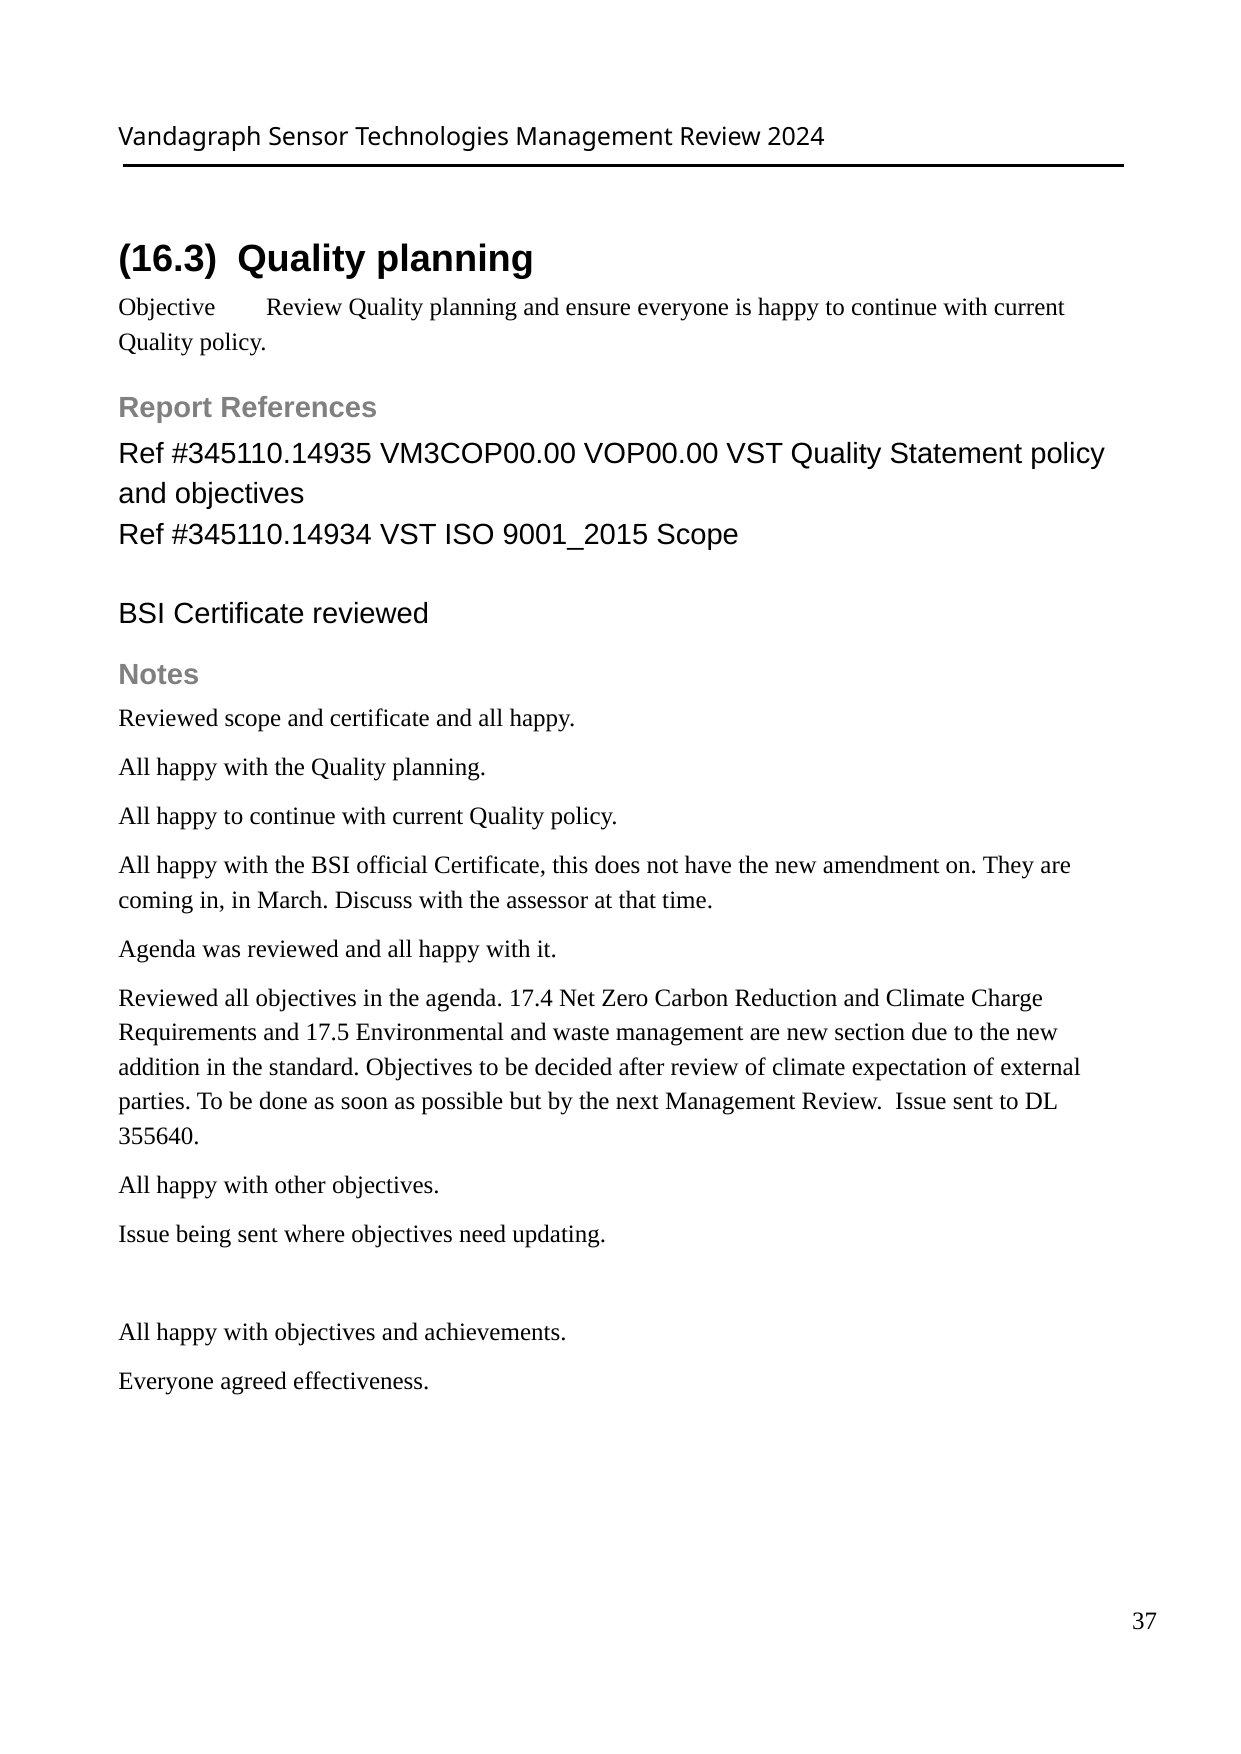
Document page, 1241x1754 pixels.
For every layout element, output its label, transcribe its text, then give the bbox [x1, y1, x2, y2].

text All happy to continue with current Quality policy. [118, 801, 1122, 830]
text Agenda was reviewed and all happy with it. [118, 934, 1122, 963]
subtitle (16.3) Quality planning [118, 236, 1122, 279]
text Ref #345110.14935 VM3COP00.00 VOP00.00 VST Quality Statement policy and objectives Ref #345110.14934 VST ISO 9001_2015 Scope [118, 436, 1122, 550]
text Reviewed scope and certificate and all happy. [118, 703, 1122, 732]
text All happy with the BSI official Certificate, this does not have the new amendment on. They are coming in, in March. Discuss with the assessor at that time. [118, 850, 1122, 913]
subtitle BSI Certificate reviewed [118, 596, 1122, 630]
subtitle Notes [118, 657, 1122, 691]
text Objective Review Quality planning and ensure everyone is happy to continue with current Quality policy. [118, 292, 1122, 355]
text All happy with the Quality planning. [118, 752, 1122, 781]
text All happy with objectives and achievements. [118, 1317, 1122, 1346]
text Everyone agreed effectiveness. [118, 1366, 1122, 1395]
text Issue being sent where objectives need updating. [118, 1219, 1122, 1248]
text All happy with other objectives. [118, 1170, 1122, 1199]
text Reviewed all objectives in the agenda. 17.4 Net Zero Carbon Reduction and Climate Charge Requirements and 17.5 Environmental and waste management are new section due to the new addition in the standard. Objectives to be decided after review of climate expectation of external parties. To be done as soon as possible but by the next Management Review. Issue sent to DL 355640. [118, 983, 1122, 1149]
subtitle Report References [118, 390, 1122, 424]
